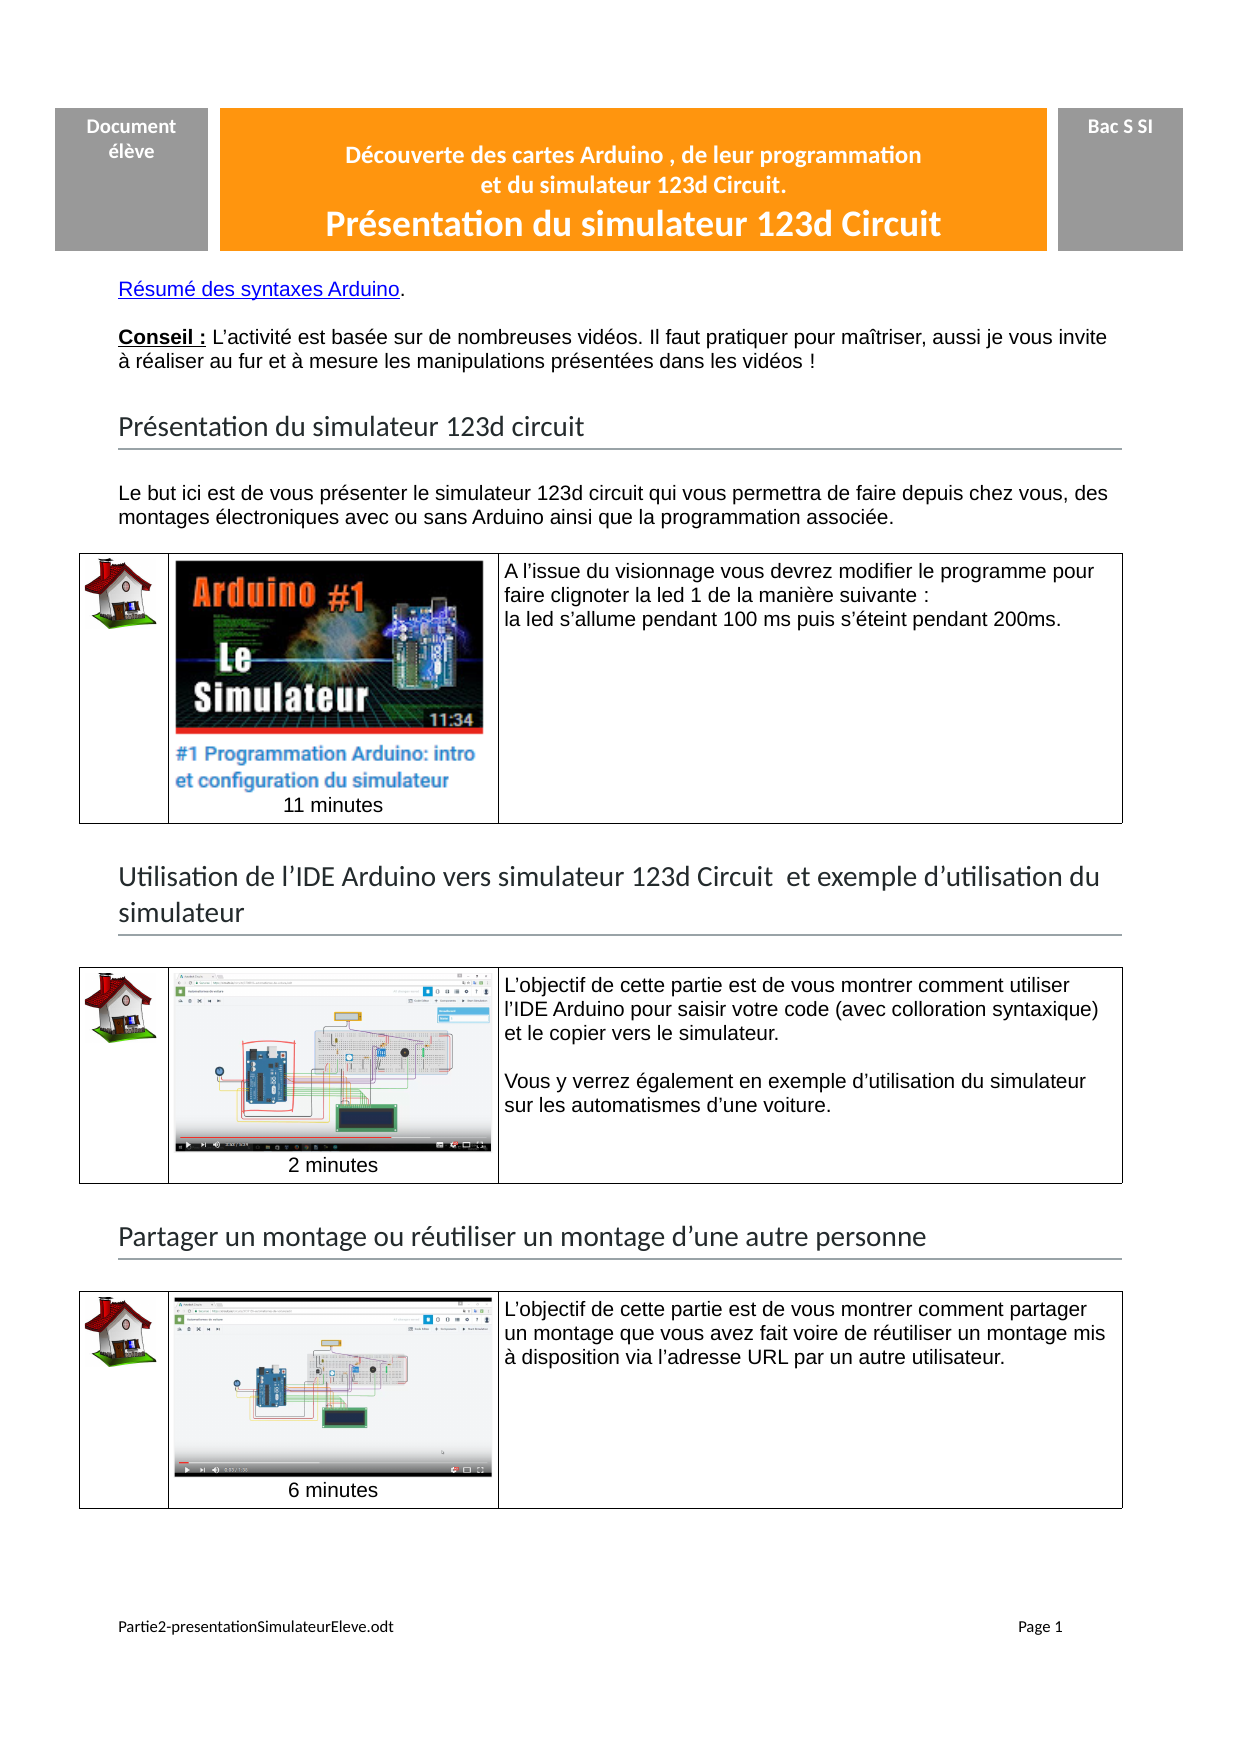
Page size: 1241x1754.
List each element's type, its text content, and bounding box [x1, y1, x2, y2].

picture [173, 973, 493, 1153]
picture [173, 558, 488, 794]
text Résumé des syntaxes Arduino. [118, 277, 1122, 301]
table_header 6 minutes [169, 1292, 498, 1507]
table_header [80, 554, 168, 823]
picture [173, 1297, 493, 1478]
picture [84, 973, 157, 1043]
picture [84, 558, 157, 629]
table_header 11 minutes [169, 554, 498, 823]
table_header [80, 968, 168, 1183]
text Conseil : L’activité est basée sur de nombreuses vidéos. Il faut pratiquer pour maîtriser, aussi je vous invite à réaliser au fur et à mesure les manipulations présentées dans les vidéos ! [118, 325, 1122, 373]
subtitle Utilisation de l’IDE Arduino vers simulateur 123d Circuit et exemple d’utilisation du simulateur [118, 858, 1122, 934]
table_header Découverte des cartes Arduino , de leur programmation et du simulateur 123d Circuit. Présentation du simulateur 123d Circuit [220, 108, 1047, 251]
table_header Bac S SI [1058, 108, 1183, 251]
table_header 2 minutes [169, 968, 498, 1183]
table_header Document élève [55, 108, 208, 251]
table_header A l’issue du visionnage vous devrez modifier le programme pour faire clignoter la led 1 de la manière suivante : la led s’allume pendant 100 ms puis s’éteint pendant 200ms. [499, 554, 1122, 823]
table_header L’objectif de cette partie est de vous montrer comment partager un montage que vous avez fait voire de réutiliser un montage mis à disposition via l’adresse URL par un autre utilisateur. [499, 1292, 1122, 1507]
picture [84, 1297, 157, 1367]
subtitle Présentation du simulateur 123d circuit [118, 408, 1122, 448]
table_header L’objectif de cette partie est de vous montrer comment utiliser l’IDE Arduino pour saisir votre code (avec colloration syntaxique) et le copier vers le simulateur. Vous y verrez également en exemple d’utilisation du simulateur sur les automatismes d’une voiture. [499, 968, 1122, 1183]
text Le but ici est de vous présenter le simulateur 123d circuit qui vous permettra de faire depuis chez vous, des montages électroniques avec ou sans Arduino ainsi que la programmation associée. [118, 481, 1122, 529]
table_header [208, 108, 220, 251]
table_header [1047, 108, 1058, 251]
subtitle Partager un montage ou réutiliser un montage d’une autre personne [118, 1218, 1122, 1258]
table_header [80, 1292, 168, 1507]
